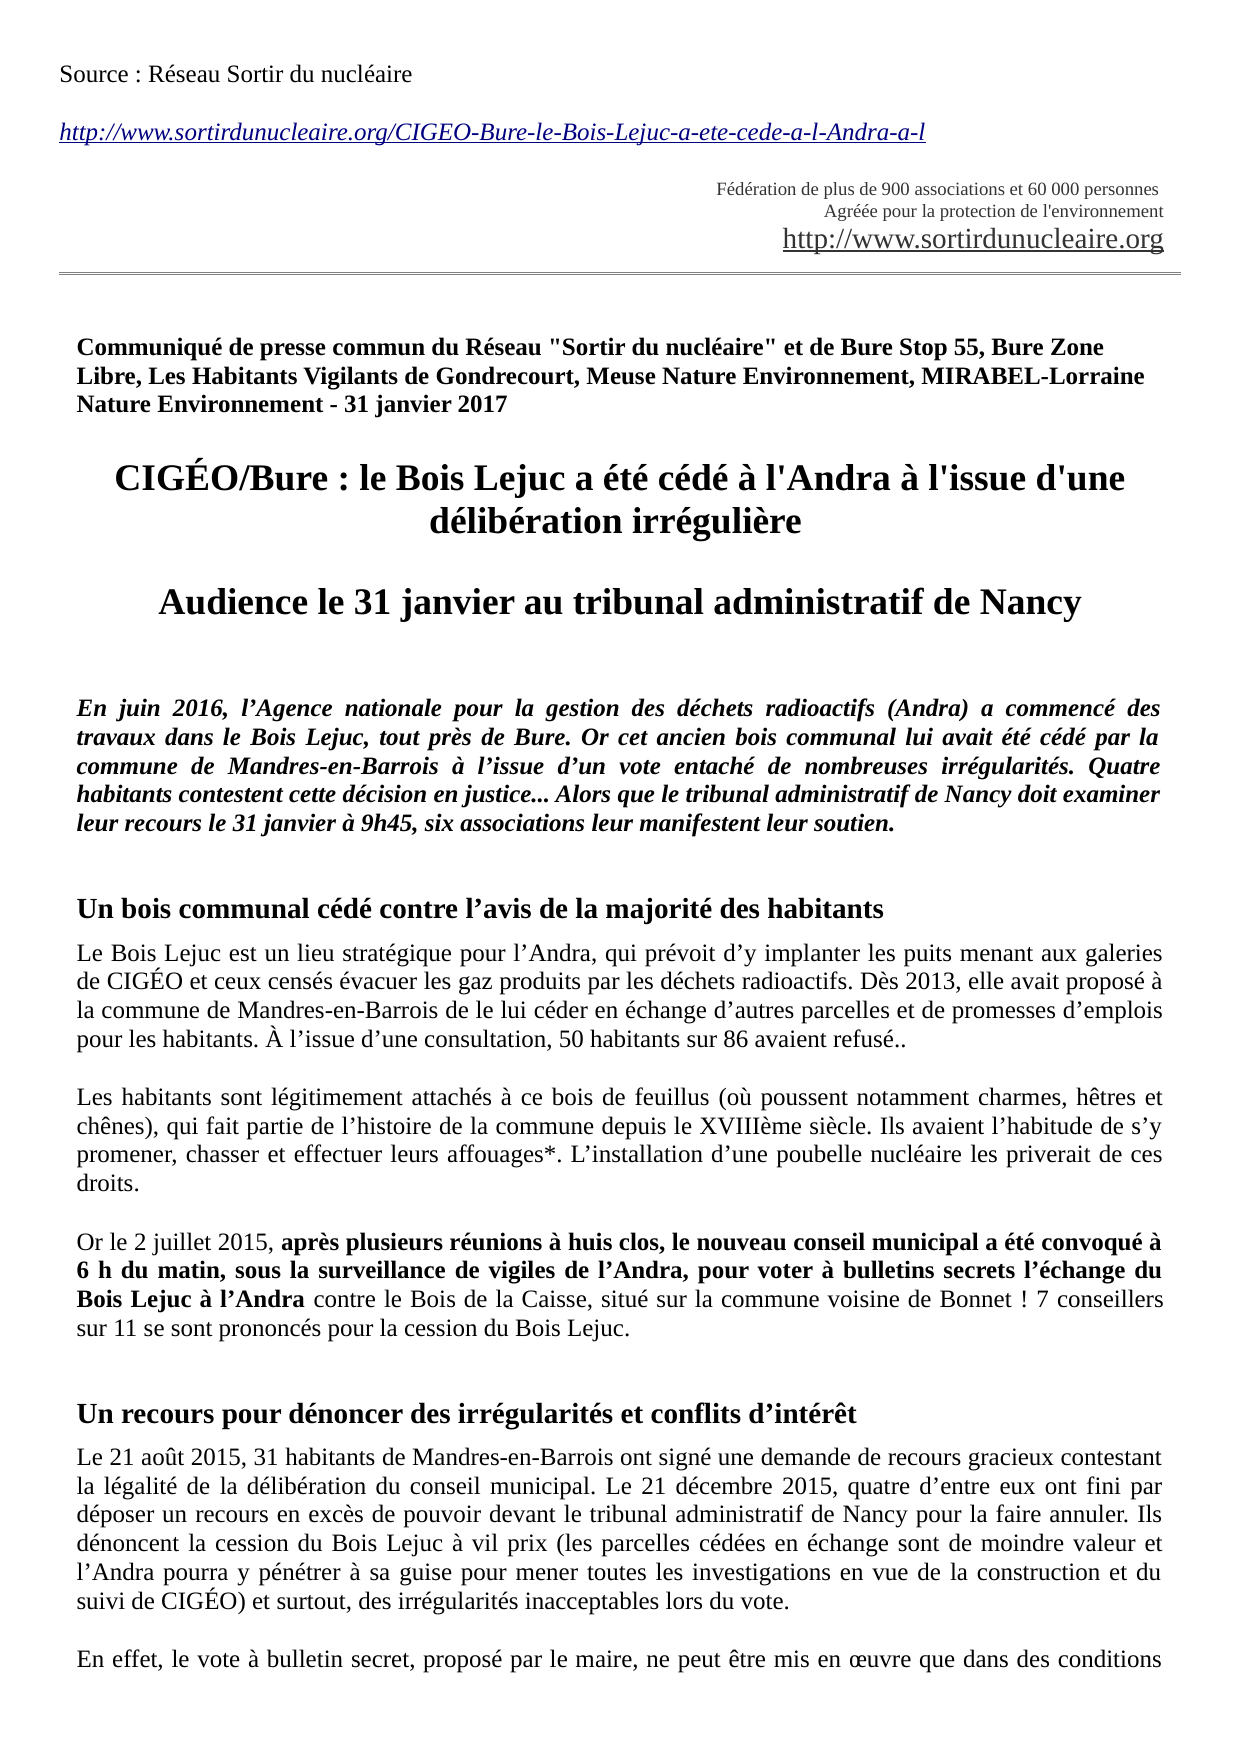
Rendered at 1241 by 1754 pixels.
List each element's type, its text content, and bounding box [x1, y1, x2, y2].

table_header [551, 175, 572, 258]
table_header Fédération de plus de 900 associations et 60 000 personnes Agréée pour la protection de l'environnement http://www.sortirdunucleaire.org [572, 175, 1167, 258]
text Source : Réseau Sortir du nucléaire http://www.sortirdunucleaire.org/CIGEO-Bure-le-Bois-Lejuc-a-ete-cede-a-l-Andra-a-l [59, 59, 1181, 145]
table_header [73, 175, 551, 258]
table_header Communiqué de presse commun du Réseau "Sortir du nucléaire" et de Bure Stop 55, Bure Zone Libre, Les Habitants Vigilants de Gondrecourt, Meuse Nature Environnement, MIRABEL-Lorraine Nature Environnement - 31 janvier 2017 CIGÉO/Bure : le Bois Lejuc a été cédé à l'Andra à l'issue d'une délibération irrégulière Audience le 31 janvier au tribunal administratif de Nancy En juin 2016, l’Agence nationale pour la gestion des déchets radioactifs (Andra) a commencé des travaux dans le Bois Lejuc, tout près de Bure. Or cet ancien bois communal lui avait été cédé par la commune de Mandres-en-Barrois à l’issue d’un vote entaché de nombreuses irrégularités. Quatre habitants contestent cette décision en justice... Alors que le tribunal administratif de Nancy doit examiner leur recours le 31 janvier à 9h45, six associations leur manifestent leur soutien. Un bois communal cédé contre l’avis de la majorité des habitants Le Bois Lejuc est un lieu stratégique pour l’Andra, qui prévoit d’y implanter les puits menant aux galeries de CIGÉO et ceux censés évacuer les gaz produits par les déchets radioactifs. Dès 2013, elle avait proposé à la commune de Mandres-en-Barrois de le lui céder en échange d’autres parcelles et de promesses d’emplois pour les habitants. À l’issue d’une consultation, 50 habitants sur 86 avaient refusé.. Les habitants sont légitimement attachés à ce bois de feuillus (où poussent notamment charmes, hêtres et chênes), qui fait partie de l’histoire de la commune depuis le XVIIIème siècle. Ils avaient l’habitude de s’y promener, chasser et effectuer leurs affouages*. L’installation d’une poubelle nucléaire les priverait de ces droits. Or le 2 juillet 2015, après plusieurs réunions à huis clos, le nouveau conseil municipal a été convoqué à 6 h du matin, sous la surveillance de vigiles de l’Andra, pour voter à bulletins secrets l’échange du Bois Lejuc à l’Andra contre le Bois de la Caisse, situé sur la commune voisine de Bonnet ! 7 conseillers sur 11 se sont prononcés pour la cession du Bois Lejuc. Un recours pour dénoncer des irrégularités et conflits d’intérêt Le 21 août 2015, 31 habitants de Mandres-en-Barrois ont signé une demande de recours gracieux contestant la légalité de la délibération du conseil municipal. Le 21 décembre 2015, quatre d’entre eux ont fini par déposer un recours en excès de pouvoir devant le tribunal administratif de Nancy pour la faire annuler. Ils dénoncent la cession du Bois Lejuc à vil prix (les parcelles cédées en échange sont de moindre valeur et l’Andra pourra y pénétrer à sa guise pour mener toutes les investigations en vue de la construction et du suivi de CIGÉO) et surtout, des irrégularités inacceptables lors du vote. En effet, le vote à bulletin secret, proposé par le maire, ne peut être mis en œuvre que dans des conditions [73, 304, 1167, 1676]
